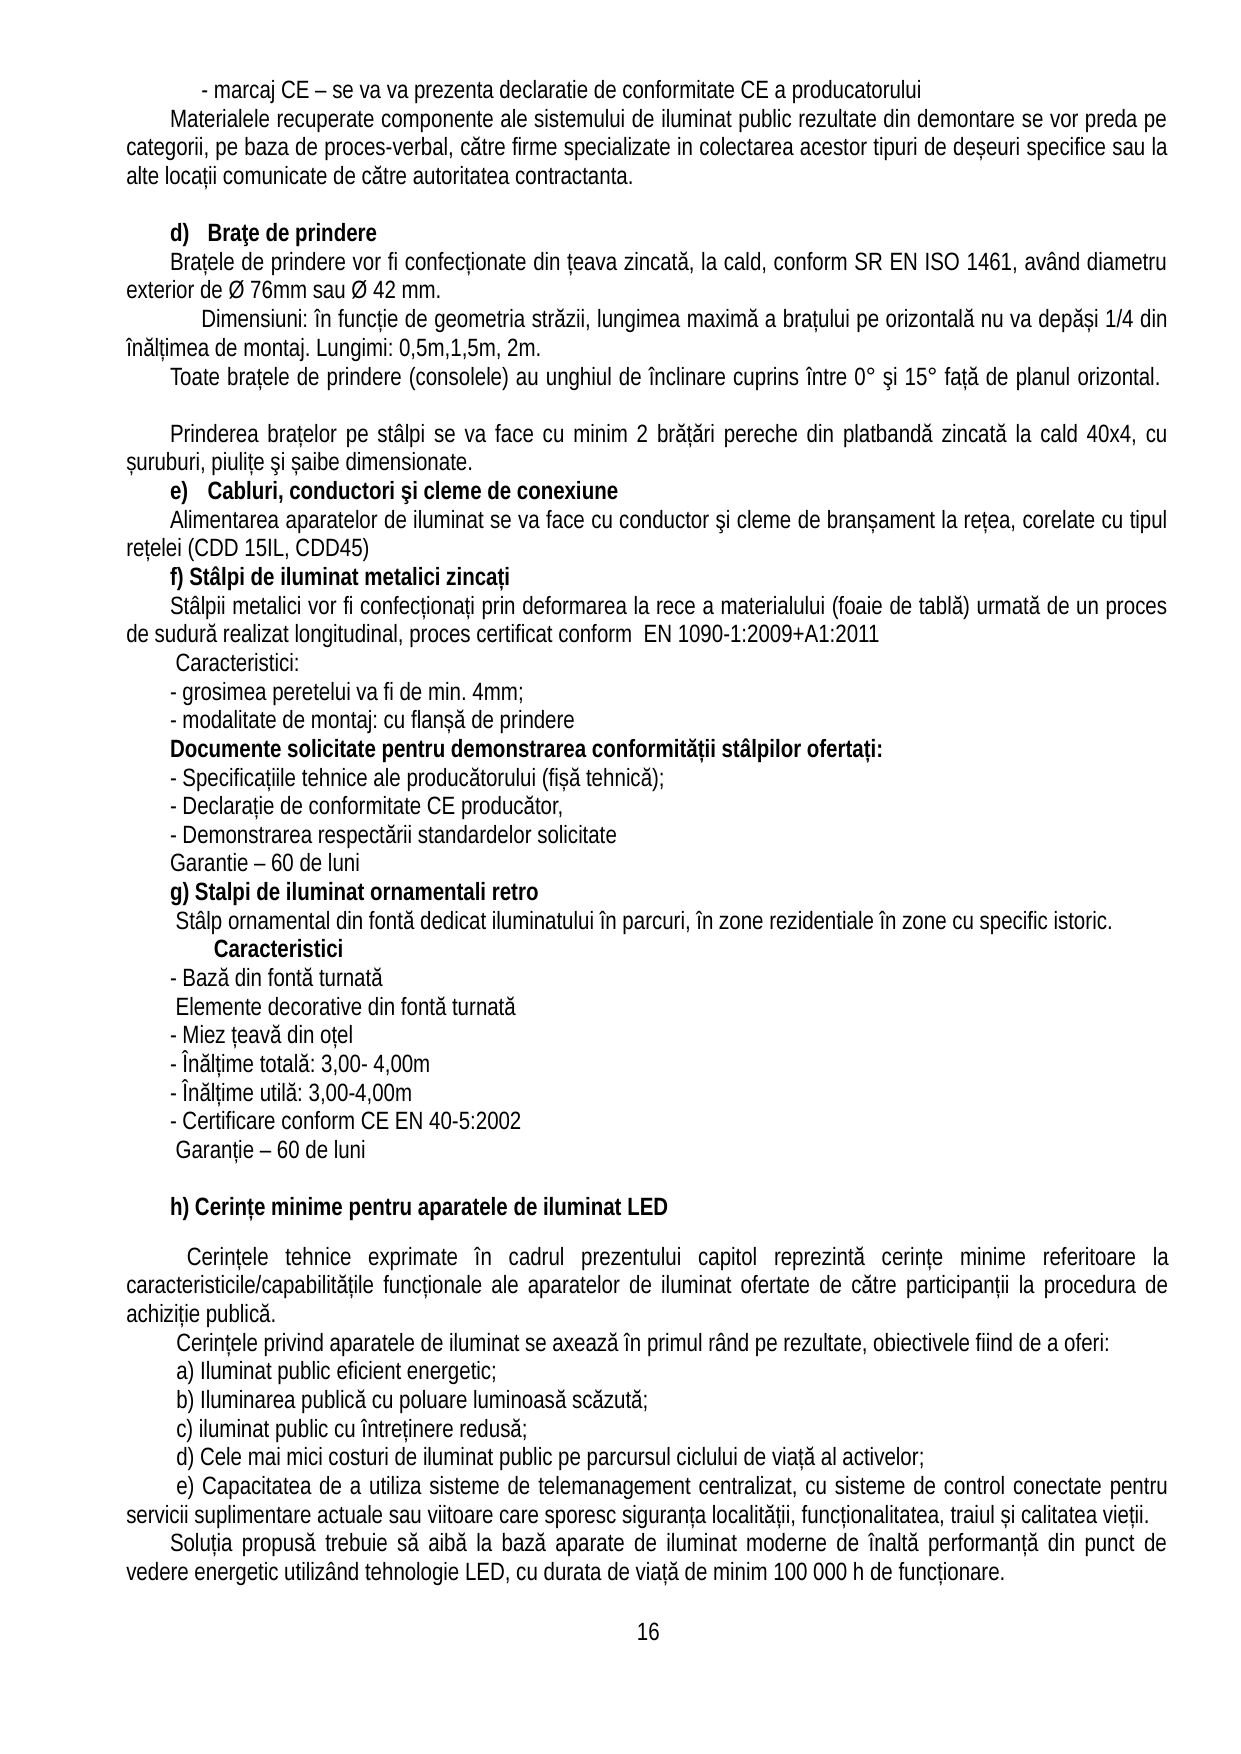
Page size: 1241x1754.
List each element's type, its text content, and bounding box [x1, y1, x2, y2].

text b) Iluminarea publică cu poluare luminoasă scăzută; [126, 1385, 1170, 1414]
text Garantie – 60 de luni [126, 848, 1170, 877]
text Caracteristici [170, 934, 1170, 963]
text Prinderea brațelor pe stâlpi se va face cu minim 2 brățări pereche din platbandă zincată la cald 40x4, cu șuruburi, piulițe şi șaibe dimensionate. [126, 419, 1170, 476]
text - Bază din fontă turnată [126, 963, 1170, 992]
text - Declarație de conformitate CE producător, [126, 791, 1170, 820]
text e) Capacitatea de a utiliza sisteme de telemanagement centralizat, cu sisteme de control conectate pentru servicii suplimentare actuale sau viitoare care sporesc siguranța localității, funcționalitatea, traiul și calitatea vieții. [126, 1471, 1170, 1528]
text g) Stalpi de iluminat ornamentali retro [126, 877, 1170, 906]
text - modalitate de montaj: cu flanșă de prindere [126, 705, 1170, 734]
list Braţe de prindere [170, 218, 1170, 247]
text Materialele recuperate componente ale sistemului de iluminat public rezultate din demontare se vor preda pe categorii, pe baza de proces-verbal, către firme specializate in colectarea acestor tipuri de deșeuri specifice sau la alte locații comunicate de către autoritatea contractanta. [126, 104, 1170, 189]
text Documente solicitate pentru demonstrarea conformității stâlpilor ofertați: [126, 734, 1170, 762]
text - Miez țeavă din oțel [126, 1020, 1170, 1049]
text Elemente decorative din fontă turnată [126, 992, 1170, 1020]
text Caracteristici: [126, 648, 1170, 677]
text Stâlpii metalici vor fi confecționați prin deformarea la rece a materialului (foaie de tablă) urmată de un proces de sudură realizat longitudinal, proces certificat conform EN 1090-1:2009+A1:2011 [126, 591, 1170, 648]
text - Înălțime totală: 3,00- 4,00m [126, 1049, 1170, 1078]
text Soluția propusă trebuie să aibă la bază aparate de iluminat moderne de înaltă performanță din punct de vedere energetic utilizând tehnologie LED, cu durata de viață de minim 100 000 h de funcționare. [126, 1528, 1170, 1586]
text c) iluminat public cu întreținere redusă; [126, 1414, 1170, 1442]
text Cerințele privind aparatele de iluminat se axează în primul rând pe rezultate, obiectivele fiind de a oferi: [126, 1328, 1170, 1356]
text h) Cerințe minime pentru aparatele de iluminat LED [126, 1192, 1170, 1221]
text a) Iluminat public eficient energetic; [126, 1356, 1170, 1385]
text - Demonstrarea respectării standardelor solicitate [126, 820, 1170, 848]
text Dimensiuni: în funcție de geometria străzii, lungimea maximă a brațului pe orizontală nu va depăși 1/4 din înălțimea de montaj. Lungimi: 0,5m,1,5m, 2m. [126, 304, 1170, 361]
text f) Stâlpi de iluminat metalici zincați [126, 562, 1170, 591]
text - Înălțime utilă: 3,00-4,00m [126, 1078, 1170, 1106]
text Alimentarea aparatelor de iluminat se va face cu conductor şi cleme de branșament la rețea, corelate cu tipul rețelei (CDD 15IL, CDD45) [126, 505, 1170, 562]
text Cerințele tehnice exprimate în cadrul prezentului capitol reprezintă cerințe minime referitoare la caracteristicile/capabilitățile funcționale ale aparatelor de iluminat ofertate de către participanții la procedura de achiziție publică. [126, 1242, 1171, 1328]
list Cabluri, conductori şi cleme de conexiune [170, 476, 1170, 505]
text - Specificațiile tehnice ale producătorului (fișă tehnică); [126, 762, 1170, 791]
text - marcaj CE – se va va prezenta declaratie de conformitate CE a producatorului [201, 75, 1110, 104]
text d) Cele mai mici costuri de iluminat public pe parcursul ciclului de viață al activelor; [126, 1442, 1170, 1471]
text Stâlp ornamental din fontă dedicat iluminatului în parcuri, în zone rezidentiale în zone cu specific istoric. [126, 906, 1170, 934]
text Toate brațele de prindere (consolele) au unghiul de înclinare cuprins între 0° şi 15° față de planul orizontal. [126, 361, 1170, 419]
text - grosimea peretelui va fi de min. 4mm; [126, 677, 1170, 705]
text Brațele de prindere vor fi confecționate din țeava zincată, la cald, conform SR EN ISO 1461, având diametru exterior de Ø 76mm sau Ø 42 mm. [126, 247, 1170, 304]
text - Certificare conform CE EN 40-5:2002 [126, 1106, 1170, 1135]
text Garanție – 60 de luni [126, 1135, 1170, 1163]
